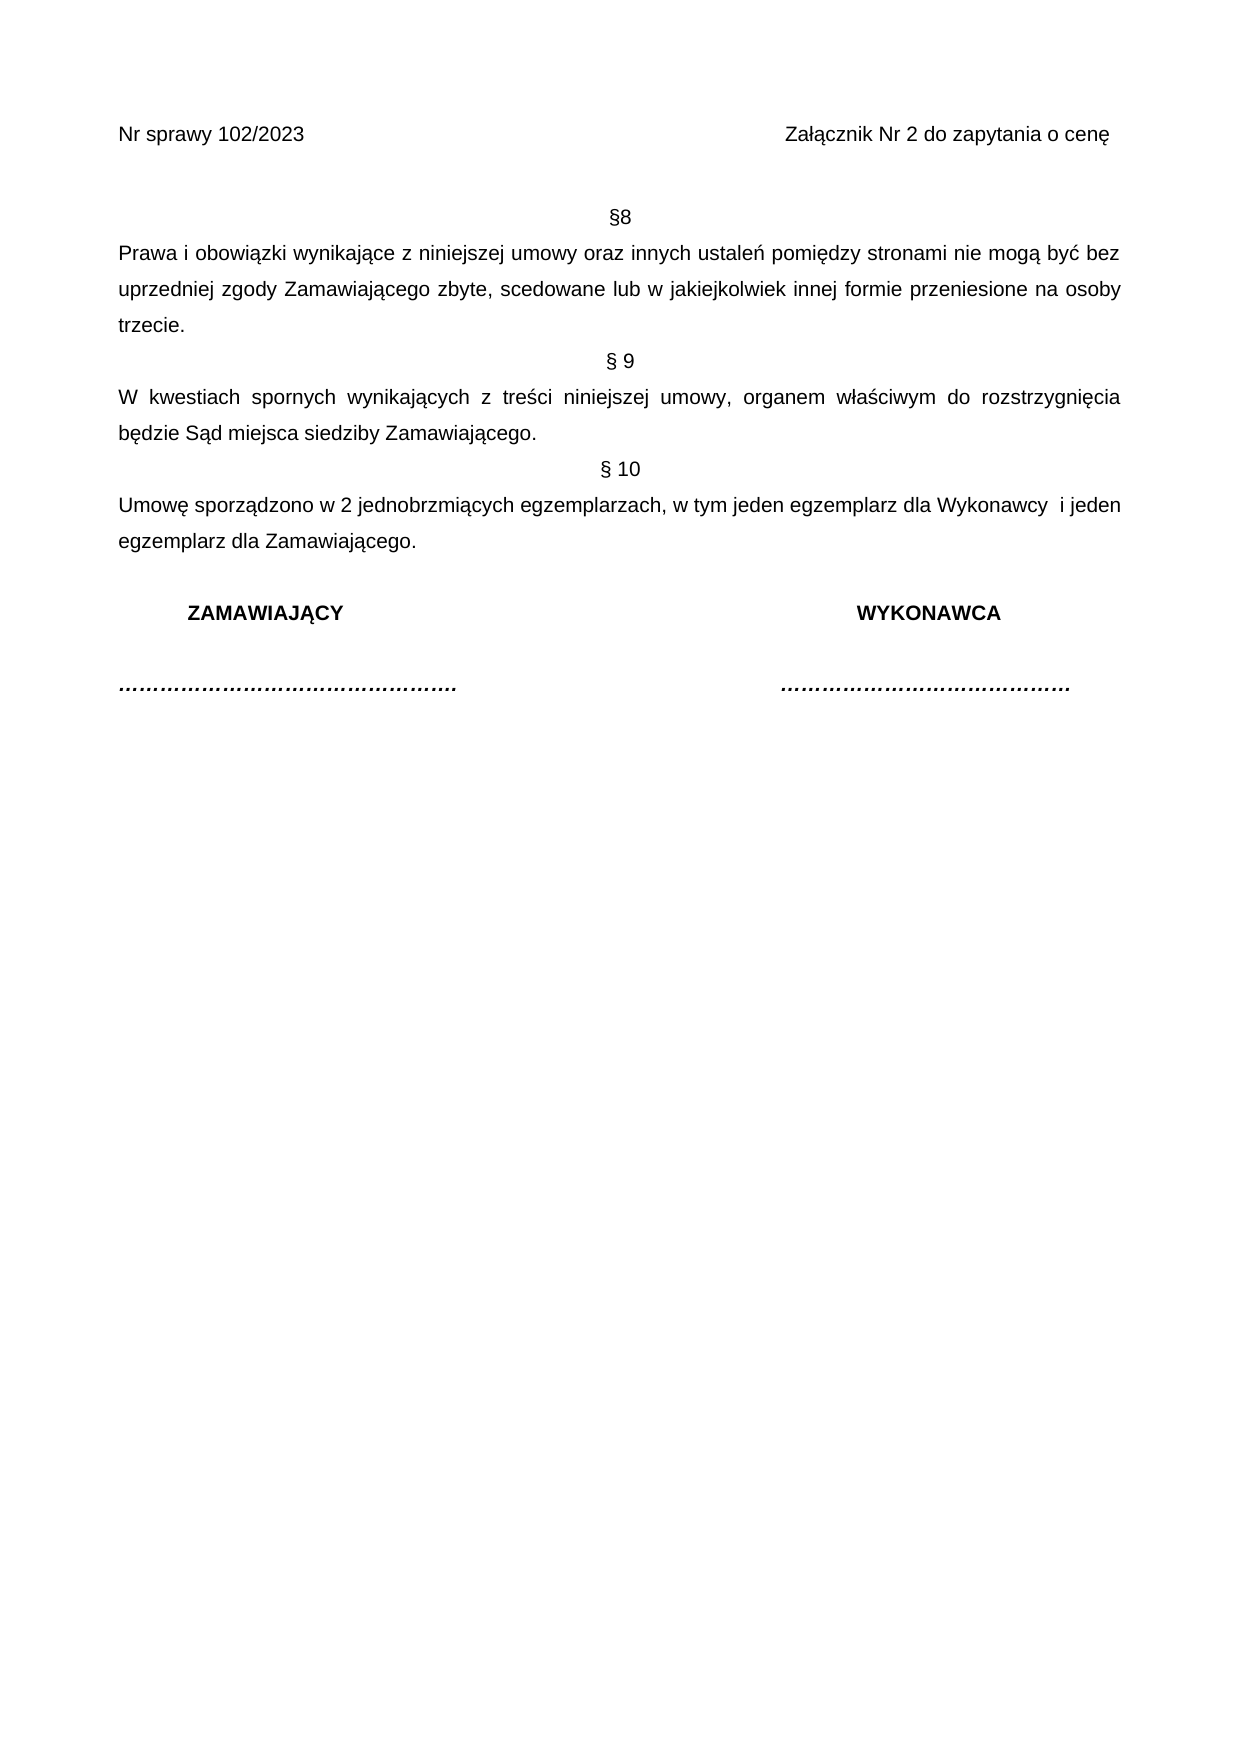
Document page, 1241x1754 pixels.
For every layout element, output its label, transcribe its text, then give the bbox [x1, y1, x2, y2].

text § 9 [118, 349, 1122, 373]
text Prawa i obowiązki wynikające z niniejszej umowy oraz innych ustaleń pomiędzy stronami nie mogą być bez uprzedniej zgody Zamawiającego zbyte, scedowane lub w jakiejkolwiek innej formie przeniesione na osoby trzecie. [118, 241, 1122, 337]
text §8 [118, 205, 1122, 229]
text Umowę sporządzono w 2 jednobrzmiących egzemplarzach, w tym jeden egzemplarz dla Wykonawcy i jeden egzemplarz dla Zamawiającego. [118, 493, 1122, 552]
text ZAMAWIAJĄCY WYKONAWCA [118, 600, 1122, 624]
text …………………………………………. …………………………………… [118, 672, 1122, 696]
text § 10 [118, 457, 1122, 481]
text W kwestiach spornych wynikających z treści niniejszej umowy, organem właściwym do rozstrzygnięcia będzie Sąd miejsca siedziby Zamawiającego. [118, 385, 1122, 445]
